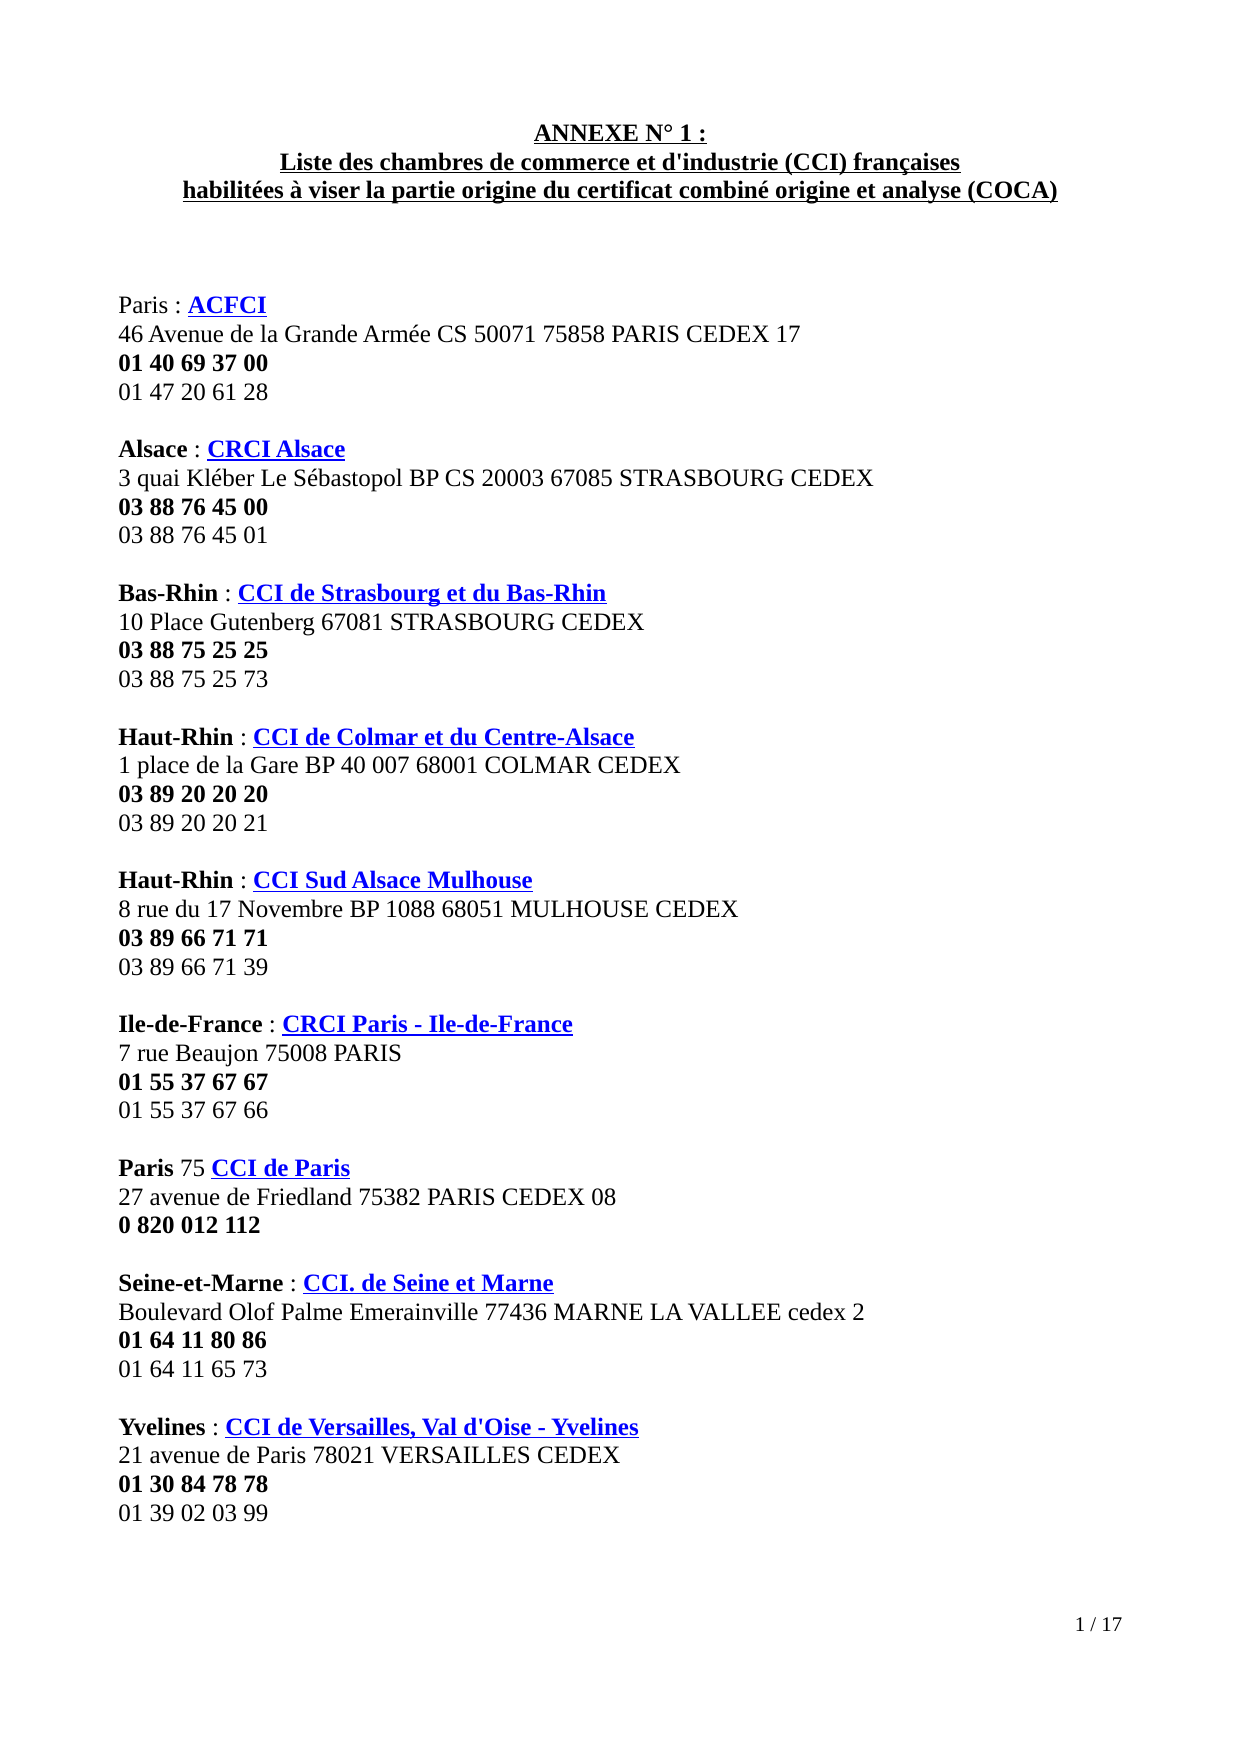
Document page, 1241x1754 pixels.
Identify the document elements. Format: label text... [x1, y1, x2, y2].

text Seine-et-Marne : CCI. de Seine et Marne Boulevard Olof Palme Emerainville 77436 MARNE LA VALLEE cedex 2 [118, 1268, 1122, 1326]
text ANNEXE N° 1 : [118, 118, 1122, 147]
text 01 40 69 37 00 01 47 20 61 28 [118, 348, 1122, 406]
text Ile-de-France : CRCI Paris - Ile-de-France 7 rue Beaujon 75008 PARIS [118, 981, 1122, 1067]
text Yvelines : CCI de Versailles, Val d'Oise - Yvelines 21 avenue de Paris 78021 VERSAILLES CEDEX [118, 1412, 1122, 1469]
text Bas-Rhin : CCI de Strasbourg et du Bas-Rhin 10 Place Gutenberg 67081 STRASBOURG CEDEX [118, 578, 1122, 636]
text 01 64 11 80 86 01 64 11 65 73 [118, 1326, 1122, 1383]
text 03 89 66 71 71 03 89 66 71 39 [118, 923, 1122, 981]
text 03 88 75 25 25 03 88 75 25 73 [118, 636, 1122, 693]
text Liste des chambres de commerce et d'industrie (CCI) françaises [118, 147, 1122, 176]
text 03 89 20 20 20 03 89 20 20 21 [118, 779, 1122, 837]
text Paris 75 CCI de Paris 27 avenue de Friedland 75382 PARIS CEDEX 08 [118, 1153, 1122, 1211]
text Alsace : CRCI Alsace 3 quai Kléber Le Sébastopol BP CS 20003 67085 STRASBOURG CEDEX [118, 406, 1122, 492]
text habilitées à viser la partie origine du certificat combiné origine et analyse (COCA) [118, 176, 1122, 204]
text Paris : ACFCI 46 Avenue de la Grande Armée CS 50071 75858 PARIS CEDEX 17 [118, 291, 1122, 348]
text 03 88 76 45 00 03 88 76 45 01 [118, 492, 1122, 549]
text 01 30 84 78 78 01 39 02 03 99 [118, 1469, 1122, 1527]
text 0 820 012 112 [118, 1211, 1122, 1268]
text 01 55 37 67 67 01 55 37 67 66 [118, 1067, 1122, 1153]
text Haut-Rhin : CCI de Colmar et du Centre-Alsace 1 place de la Gare BP 40 007 68001 COLMAR CEDEX [118, 693, 1122, 779]
text Haut-Rhin : CCI Sud Alsace Mulhouse 8 rue du 17 Novembre BP 1088 68051 MULHOUSE CEDEX [118, 837, 1122, 923]
